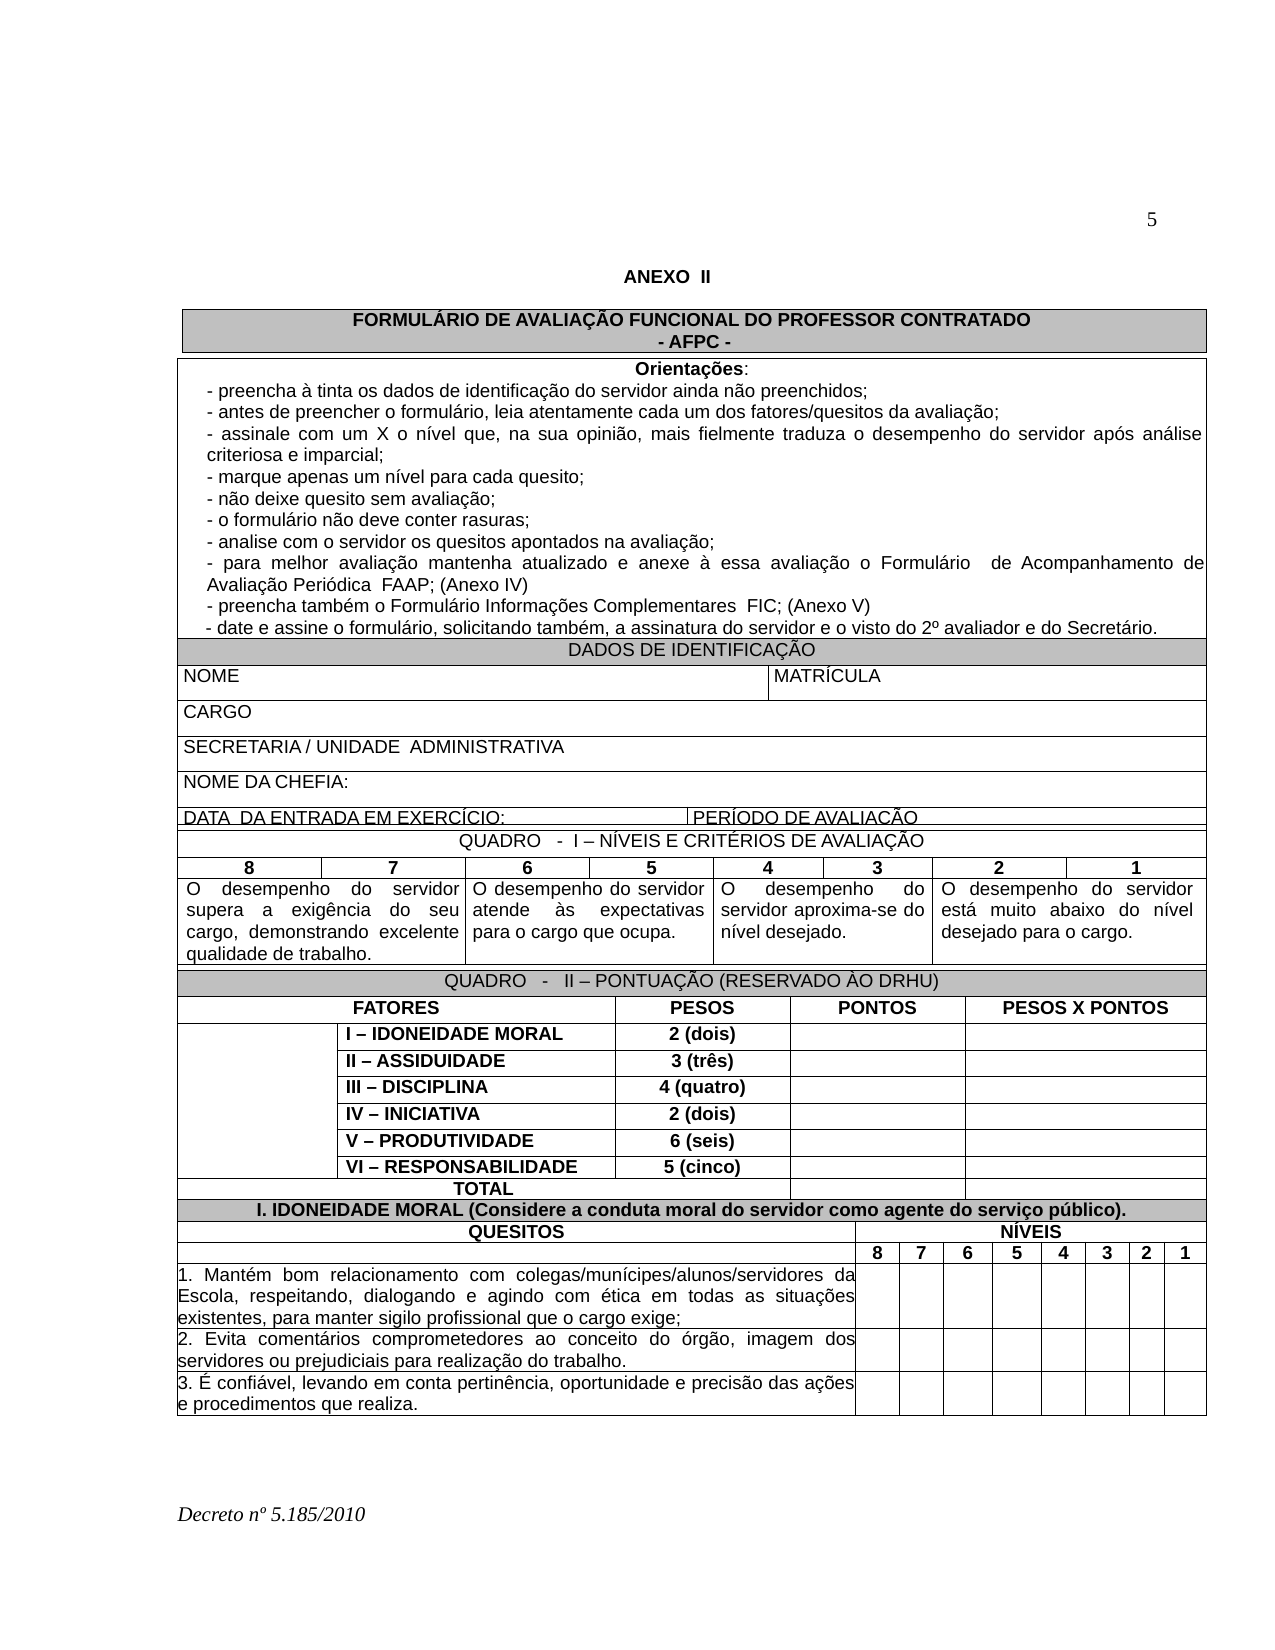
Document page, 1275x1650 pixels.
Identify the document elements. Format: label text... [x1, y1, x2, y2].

table_cell [993, 1329, 1041, 1371]
subtitle ANEXO II [177, 266, 1157, 287]
table_cell [966, 1077, 1206, 1103]
table_cell V – PRODUTIVIDADE [338, 1130, 615, 1156]
table_cell 5 (cinco) [616, 1157, 790, 1177]
table_cell 3 (três) [616, 1051, 790, 1076]
table_cell [791, 1077, 965, 1103]
table_cell [178, 1243, 855, 1263]
table_cell [966, 1024, 1206, 1049]
table_cell 5 [590, 858, 713, 878]
table_cell 2 (dois) [616, 1024, 790, 1049]
table_cell O desempenho do servidor aproxima-se do nível desejado. [714, 879, 932, 964]
table_cell [791, 1104, 965, 1129]
table_cell PESOS X PONTOS [966, 997, 1206, 1023]
table_cell [1042, 1329, 1085, 1371]
table_cell [900, 1329, 943, 1371]
table_cell [1130, 1329, 1164, 1371]
table_cell [791, 1130, 965, 1156]
table_cell II – ASSIDUIDADE [338, 1051, 615, 1076]
table_cell Orientações: - preencha à tinta os dados de identificação do servidor ainda não preenchidos; - antes de preencher o formulário, leia atentamente cada um dos fatores/quesitos da avaliação; - assinale com um X o nível que, na sua opinião, mais fielmente traduza o desempenho do servidor após análise criteriosa e imparcial; - marque apenas um nível para cada quesito; - não deixe quesito sem avaliação; - o formulário não deve conter rasuras; - analise com o servidor os quesitos apontados na avaliação; - para melhor avaliação mantenha atualizado e anexe à essa avaliação o Formulário de Acompanhamento de Avaliação Periódica FAAP; (Anexo IV) - preencha também o Formulário Informações Complementares FIC; (Anexo V) - date e assine o formulário, solicitando também, a assinatura do servidor e o visto do 2º avaliador e do Secretário. [178, 359, 1206, 638]
table_cell NOME [178, 666, 768, 683]
table_cell III – DISCIPLINA [338, 1077, 615, 1103]
table_cell [178, 825, 1206, 830]
table_cell [178, 1024, 337, 1049]
table_cell 1 [1067, 858, 1206, 878]
table_cell [791, 1051, 965, 1076]
table_cell [1195, 754, 1206, 771]
table_cell QUESITOS [178, 1222, 855, 1242]
table_cell NÍVEIS [856, 1222, 1206, 1242]
table_cell [178, 1103, 337, 1129]
table_cell [178, 789, 1206, 807]
table_cell [178, 718, 1206, 736]
table_cell 4 (quatro) [616, 1077, 790, 1103]
table_cell [966, 1157, 1206, 1177]
table_cell [856, 1264, 899, 1328]
table_cell [1086, 1264, 1129, 1328]
table_cell [1165, 1372, 1206, 1414]
table_cell 1. Mantém bom relacionamento com colegas/munícipes/alunos/servidores da Escola, respeitando, dialogando e agindo com ética em todas as situações existentes, para manter sigilo profissional que o cargo exige; [178, 1264, 855, 1328]
table_cell 6 [466, 858, 589, 878]
table_header FORMULÁRIO DE AVALIAÇÃO FUNCIONAL DO PROFESSOR CONTRATADO - AFPC - [183, 310, 1206, 352]
table_cell [944, 1329, 992, 1371]
table_cell [178, 1076, 337, 1103]
table_cell 3 [824, 858, 932, 878]
table_cell [791, 1179, 965, 1199]
table_cell DADOS DE IDENTIFICAÇÃO [178, 660, 1206, 665]
table_cell [944, 1372, 992, 1414]
table_cell 7 [900, 1243, 943, 1263]
table_header [177, 309, 182, 352]
table_cell [1042, 1264, 1085, 1328]
table_cell 2 [1130, 1243, 1164, 1263]
table_cell [1130, 1264, 1164, 1328]
table_cell [900, 1372, 943, 1414]
table_cell [1195, 737, 1206, 753]
table_cell [178, 1050, 337, 1076]
table_cell DATA DA ENTRADA EM EXERCÍCIO: [178, 808, 687, 824]
table_cell [1086, 1329, 1129, 1371]
table_cell 5 [993, 1243, 1041, 1263]
table_cell 7 [322, 858, 465, 878]
table_cell 1 [1165, 1243, 1206, 1263]
table_cell [178, 965, 1206, 970]
table_cell O desempenho do servidor está muito abaixo do nível desejado para o cargo. [933, 879, 1206, 964]
table_cell FATORES [178, 997, 615, 1023]
table_cell [791, 1157, 965, 1177]
table_cell [1165, 1264, 1206, 1328]
table_cell PONTOS [791, 997, 965, 1023]
table_cell IV – INICIATIVA [338, 1104, 615, 1129]
table_cell [993, 1264, 1041, 1328]
table_cell I. IDONEIDADE MORAL (Considere a conduta moral do servidor como agente do serviço público). [178, 1200, 1206, 1221]
table_cell [966, 1104, 1206, 1129]
table_cell 6 (seis) [616, 1130, 790, 1156]
table_cell 2. Evita comentários comprometedores ao conceito do órgão, imagem dos servidores ou prejudiciais para realização do trabalho. [178, 1329, 855, 1371]
table_cell [791, 1024, 965, 1049]
table_cell [993, 1372, 1041, 1414]
table_cell [178, 683, 768, 700]
table_cell [1165, 1329, 1206, 1371]
table_cell VI – RESPONSABILIDADE [338, 1157, 615, 1177]
table_cell O desempenho do servidor supera a exigência do seu cargo, demonstrando excelente qualidade de trabalho. [178, 879, 465, 964]
table_cell [856, 1329, 899, 1371]
table_cell [1130, 1372, 1164, 1414]
table_cell [856, 1372, 899, 1414]
table_cell [900, 1264, 943, 1328]
table_cell O desempenho do servidor atende às expectativas para o cargo que ocupa. [466, 879, 713, 964]
table_cell SECRETARIA / UNIDADE ADMINISTRATIVA [178, 737, 1194, 753]
table_cell 4 [1042, 1243, 1085, 1263]
table_cell CARGO [178, 701, 1206, 718]
table_cell [178, 754, 1194, 771]
table_cell 2 [933, 858, 1066, 878]
table_cell NOME DA CHEFIA: [178, 772, 1206, 789]
table_cell [966, 1130, 1206, 1156]
table_cell QUADRO - II – PONTUAÇÃO (RESERVADO ÀO DRHU) [178, 971, 1206, 996]
table_cell 6 [944, 1243, 992, 1263]
table_cell 3. É confiável, levando em conta pertinência, oportunidade e precisão das ações e procedimentos que realiza. [178, 1372, 855, 1414]
table_cell TOTAL [178, 1179, 790, 1199]
table_cell [769, 683, 1206, 700]
table_cell [944, 1264, 992, 1328]
table_cell 3 [1086, 1243, 1129, 1263]
table_cell I – IDONEIDADE MORAL [338, 1024, 615, 1049]
table_cell PESOS [616, 997, 790, 1023]
table_cell 2 (dois) [616, 1104, 790, 1129]
table_cell [1042, 1372, 1085, 1414]
table_cell [177, 352, 1194, 358]
table_cell [966, 1051, 1206, 1076]
table_cell [178, 1156, 337, 1177]
table_cell 4 [714, 858, 823, 878]
table_cell [966, 1179, 1206, 1199]
table_cell 8 [856, 1243, 899, 1263]
table_cell MATRÍCULA [769, 666, 1206, 683]
table_cell QUADRO - I – NÍVEIS E CRITÉRIOS DE AVALIAÇÃO [178, 831, 1206, 857]
table_cell PERÍODO DE AVALIAÇÃO [688, 808, 1206, 824]
table_cell [178, 1129, 337, 1156]
table_cell [1086, 1372, 1129, 1414]
table_cell 8 [178, 858, 321, 878]
